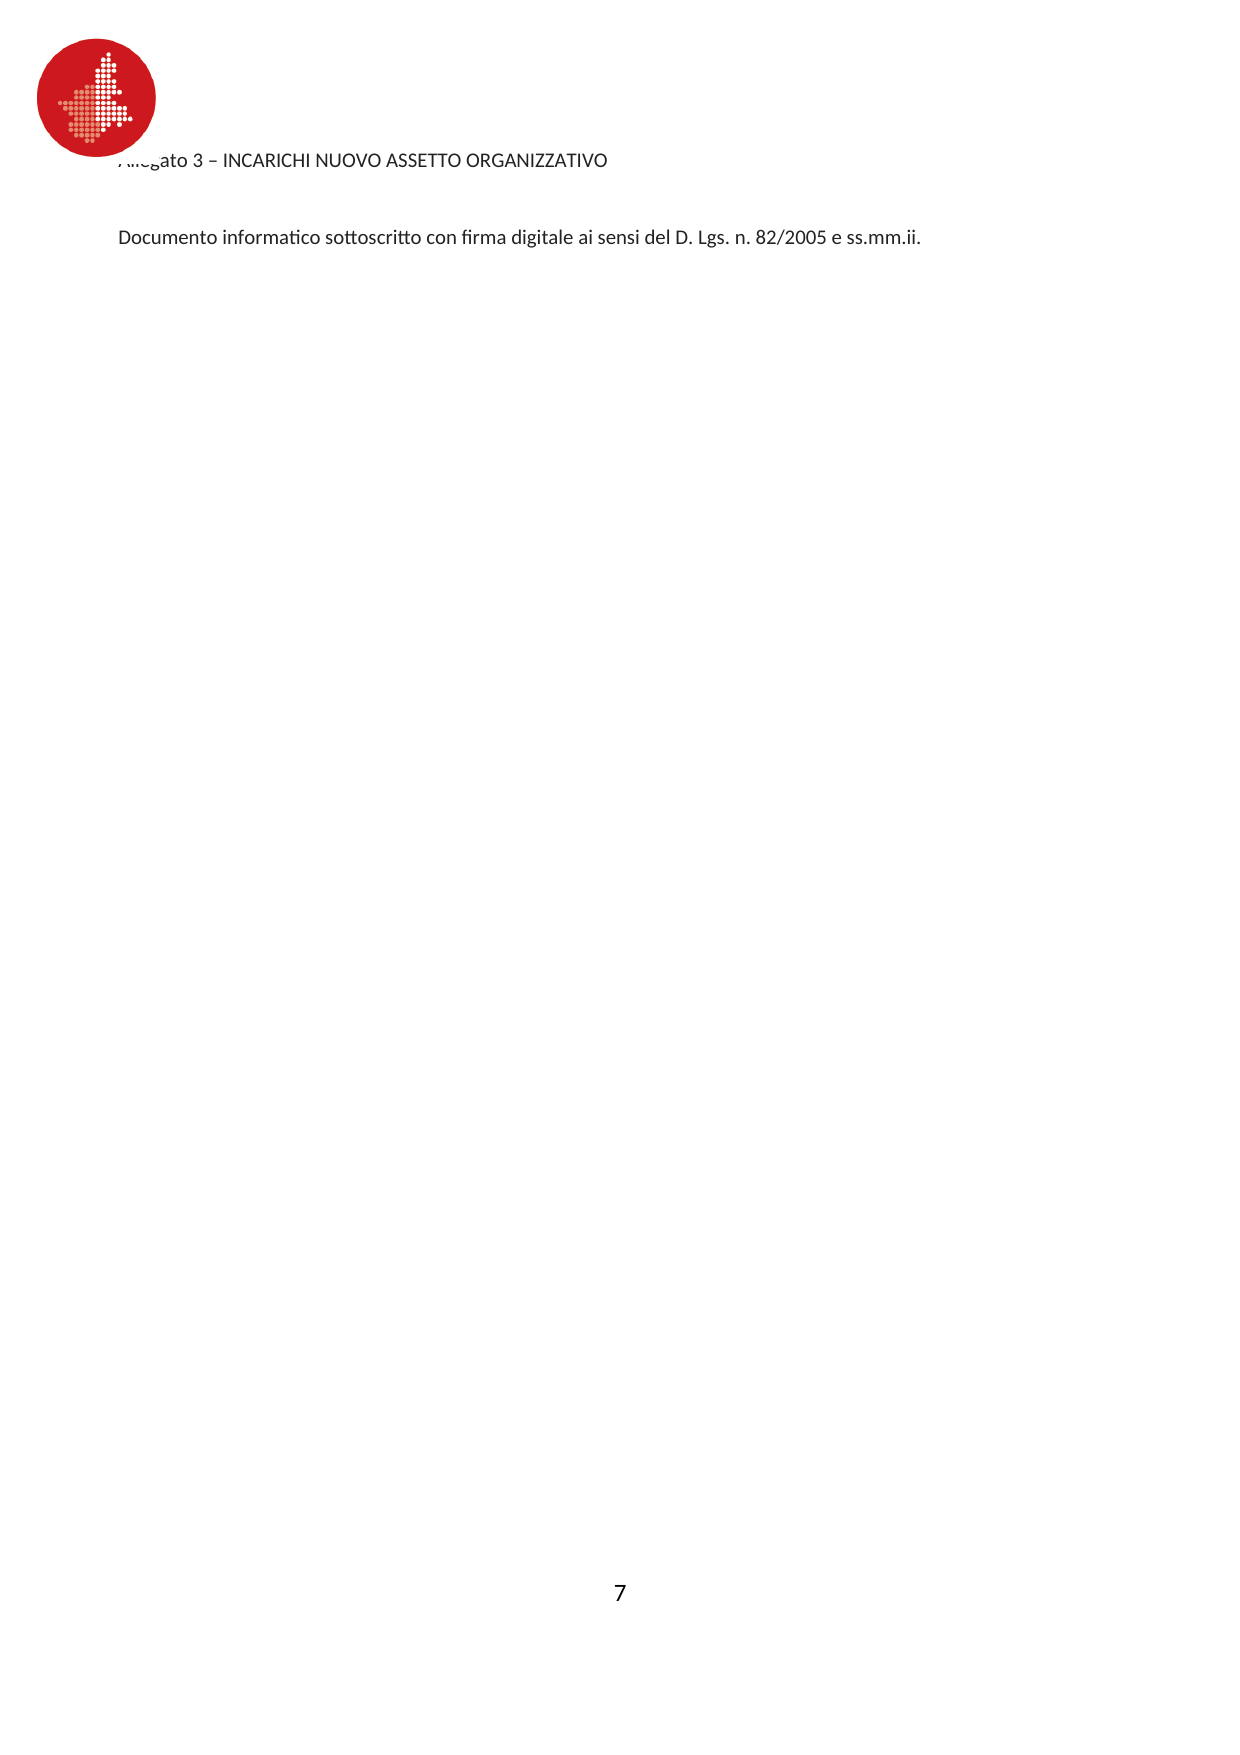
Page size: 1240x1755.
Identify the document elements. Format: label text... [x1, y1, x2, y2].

text Documento informatico sottoscritto con firma digitale ai sensi del D. Lgs. n. 82/2005 e ss.mm.ii. [118, 224, 1121, 249]
text Allegato 3 – INCARICHI NUOVO ASSETTO ORGANIZZATIVO [118, 148, 1121, 173]
